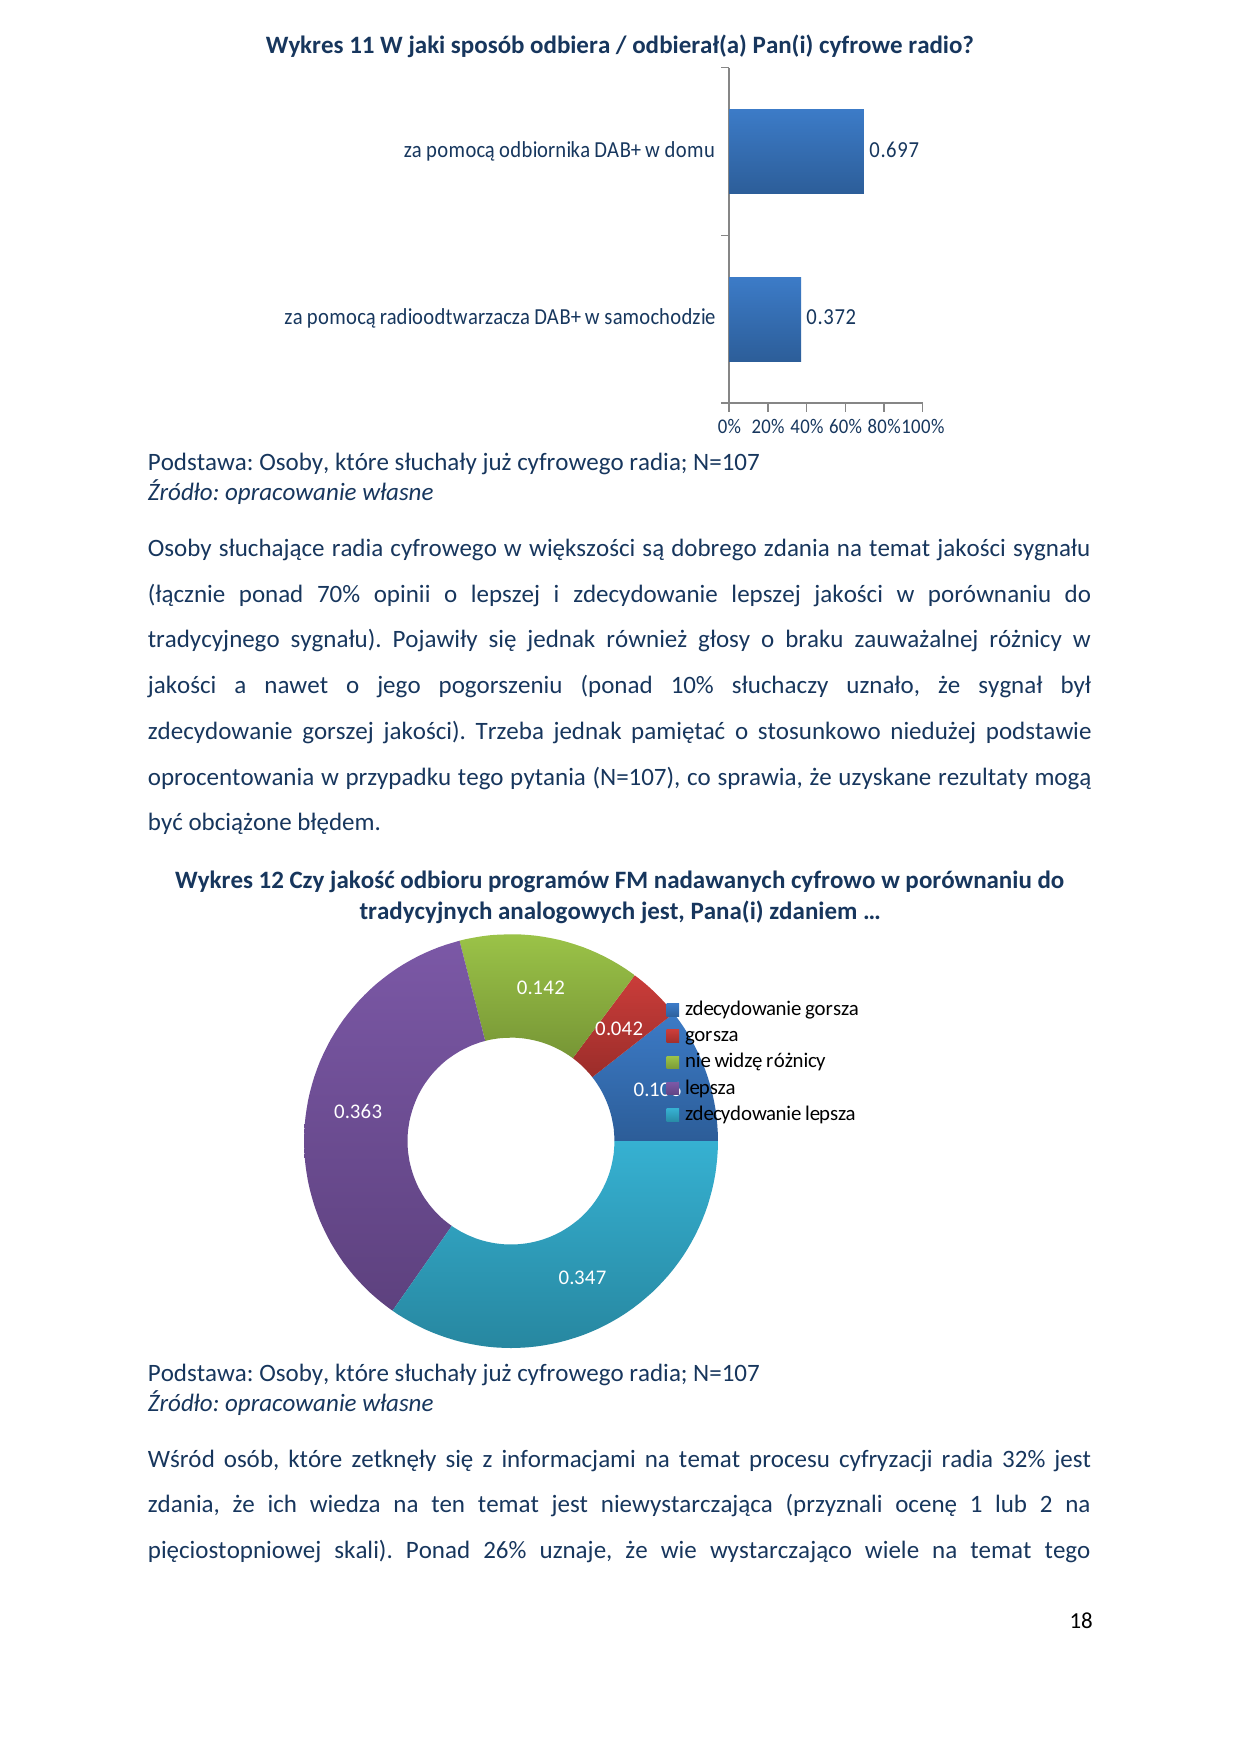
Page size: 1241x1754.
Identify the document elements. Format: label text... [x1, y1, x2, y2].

text Wśród osób, które zetknęły się z informacjami na temat procesu cyfryzacji radia 32% jest zdania, że ich wiedza na ten temat jest niewystarczająca (przyznali ocenę 1 lub 2 na pięciostopniowej skali). Ponad 26% uznaje, że wie wystarczająco wiele na temat tego [148, 1443, 1092, 1565]
text Podstawa: Osoby, które słuchały już cyfrowego radia; N=107 [148, 446, 1092, 476]
text Wykres 12 Czy jakość odbioru programów FM nadawanych cyfrowo w porównaniu do tradycyjnych analogowych jest, Pana(i) zdaniem … [148, 864, 1092, 926]
text Źródło: opracowanie własne [148, 476, 1092, 507]
text Źródło: opracowanie własne [148, 1387, 1092, 1418]
text Osoby słuchające radia cyfrowego w większości są dobrego zdania na temat jakości sygnału (łącznie ponad 70% opinii o lepszej i zdecydowanie lepszej jakości w porównaniu do tradycyjnego sygnału). Pojawiły się jednak również głosy o braku zauważalnej różnicy w jakości a nawet o jego pogorszeniu (ponad 10% słuchaczy uznało, że sygnał był zdecydowanie gorszej jakości). Trzeba jednak pamiętać o stosunkowo niedużej podstawie oprocentowania w przypadku tego pytania (N=107), co sprawia, że uzyskane rezultaty mogą być obciążone błędem. [148, 532, 1092, 837]
text Wykres 11 W jaki sposób odbiera / odbierał(a) Pan(i) cyfrowe radio? [148, 29, 1092, 60]
text Podstawa: Osoby, które słuchały już cyfrowego radia; N=107 [148, 1357, 1092, 1387]
